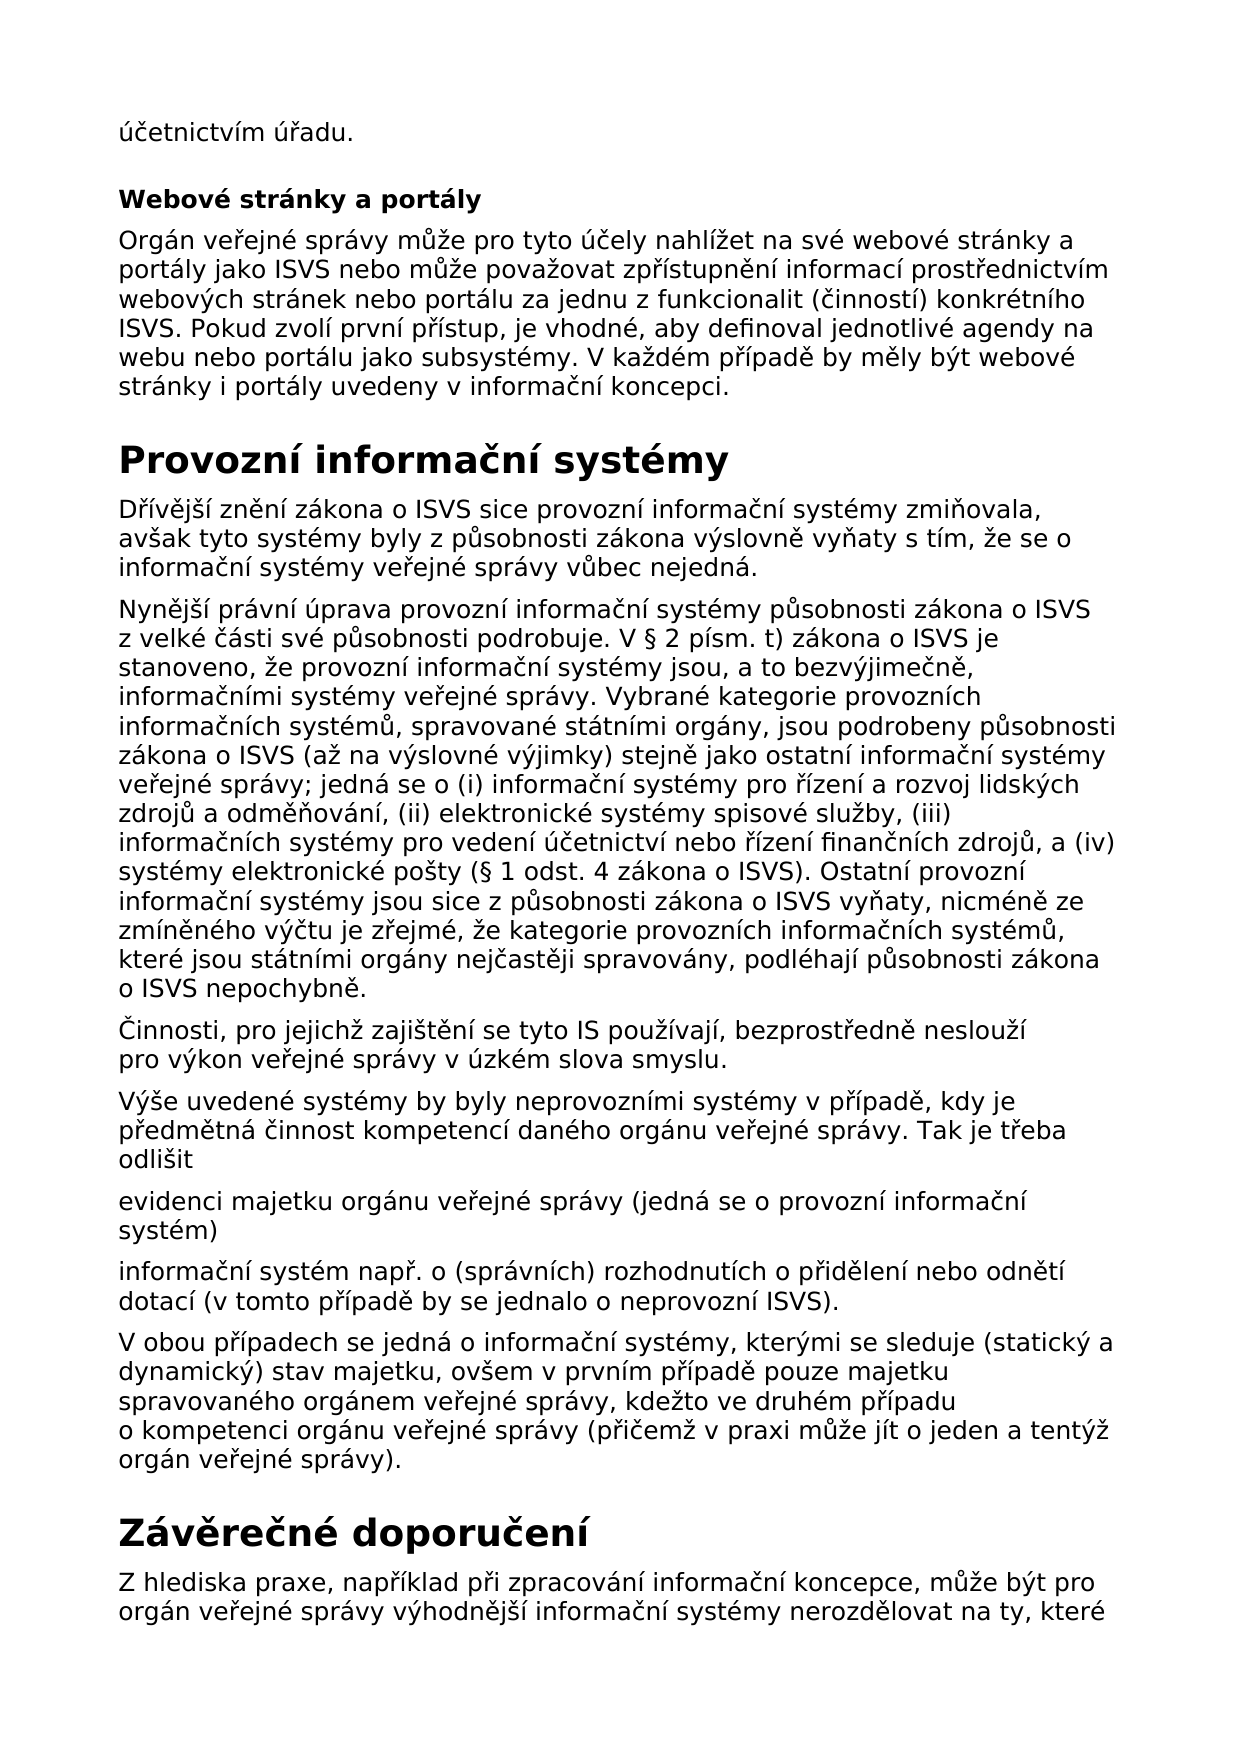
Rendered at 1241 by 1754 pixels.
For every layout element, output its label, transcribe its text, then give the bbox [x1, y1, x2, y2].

text Orgán veřejné správy může pro tyto účely nahlížet na své webové stránky a portály jako ISVS nebo může považovat zpřístupnění informací prostřednictvím webových stránek nebo portálu za jednu z funkcionalit (činností) konkrétního ISVS. Pokud zvolí první přístup, je vhodné, aby definoval jednotlivé agendy na webu nebo portálu jako subsystémy. V každém případě by měly být webové stránky i portály uvedeny v informační koncepci. [118, 226, 1122, 401]
text evidenci majetku orgánu veřejné správy (jedná se o provozní informační systém) [118, 1187, 1122, 1245]
text Činnosti, pro jejichž zajištění se tyto IS používají, bezprostředně neslouží pro výkon veřejné správy v úzkém slova smyslu. [118, 1016, 1122, 1074]
subtitle Webové stránky a portály [118, 185, 1122, 214]
subtitle Provozní informační systémy [118, 439, 1122, 483]
text Výše uvedené systémy by byly neprovozními systémy v případě, kdy je předmětná činnost kompetencí daného orgánu veřejné správy. Tak je třeba odlišit [118, 1087, 1122, 1174]
text Dřívější znění zákona o ISVS sice provozní informační systémy zmiňovala, avšak tyto systémy byly z působnosti zákona výslovně vyňaty s tím, že se o informační systémy veřejné správy vůbec nejedná. [118, 495, 1122, 583]
text Z hlediska praxe, například při zpracování informační koncepce, může být pro orgán veřejné správy výhodnější informační systémy nerozdělovat na ty, které [118, 1568, 1122, 1626]
text účetnictvím úřadu. [118, 118, 1122, 147]
text V obou případech se jedná o informační systémy, kterými se sleduje (statický a dynamický) stav majetku, ovšem v prvním případě pouze majetku spravovaného orgánem veřejné správy, kdežto ve druhém případu o kompetenci orgánu veřejné správy (přičemž v praxi může jít o jeden a tentýž orgán veřejné správy). [118, 1328, 1122, 1474]
text informační systém např. o (správních) rozhodnutích o přidělení nebo odnětí dotací (v tomto případě by se jednalo o neprovozní ISVS). [118, 1258, 1122, 1316]
subtitle Závěrečné doporučení [118, 1512, 1122, 1555]
text Nynější právní úprava provozní informační systémy působnosti zákona o ISVS z velké části své působnosti podrobuje. V § 2 písm. t) zákona o ISVS je stanoveno, že provozní informační systémy jsou, a to bezvýjimečně, informačními systémy veřejné správy. Vybrané kategorie provozních informačních systémů, spravované státními orgány, jsou podrobeny působnosti zákona o ISVS (až na výslovné výjimky) stejně jako ostatní informační systémy veřejné správy; jedná se o (i) informační systémy pro řízení a rozvoj lidských zdrojů a odměňování, (ii) elektronické systémy spisové služby, (iii) informačních systémy pro vedení účetnictví nebo řízení finančních zdrojů, a (iv) systémy elektronické pošty (§ 1 odst. 4 zákona o ISVS). Ostatní provozní informační systémy jsou sice z působnosti zákona o ISVS vyňaty, nicméně ze zmíněného výčtu je zřejmé, že kategorie provozních informačních systémů, které jsou státními orgány nejčastěji spravovány, podléhají působnosti zákona o ISVS nepochybně. [118, 595, 1122, 1003]
